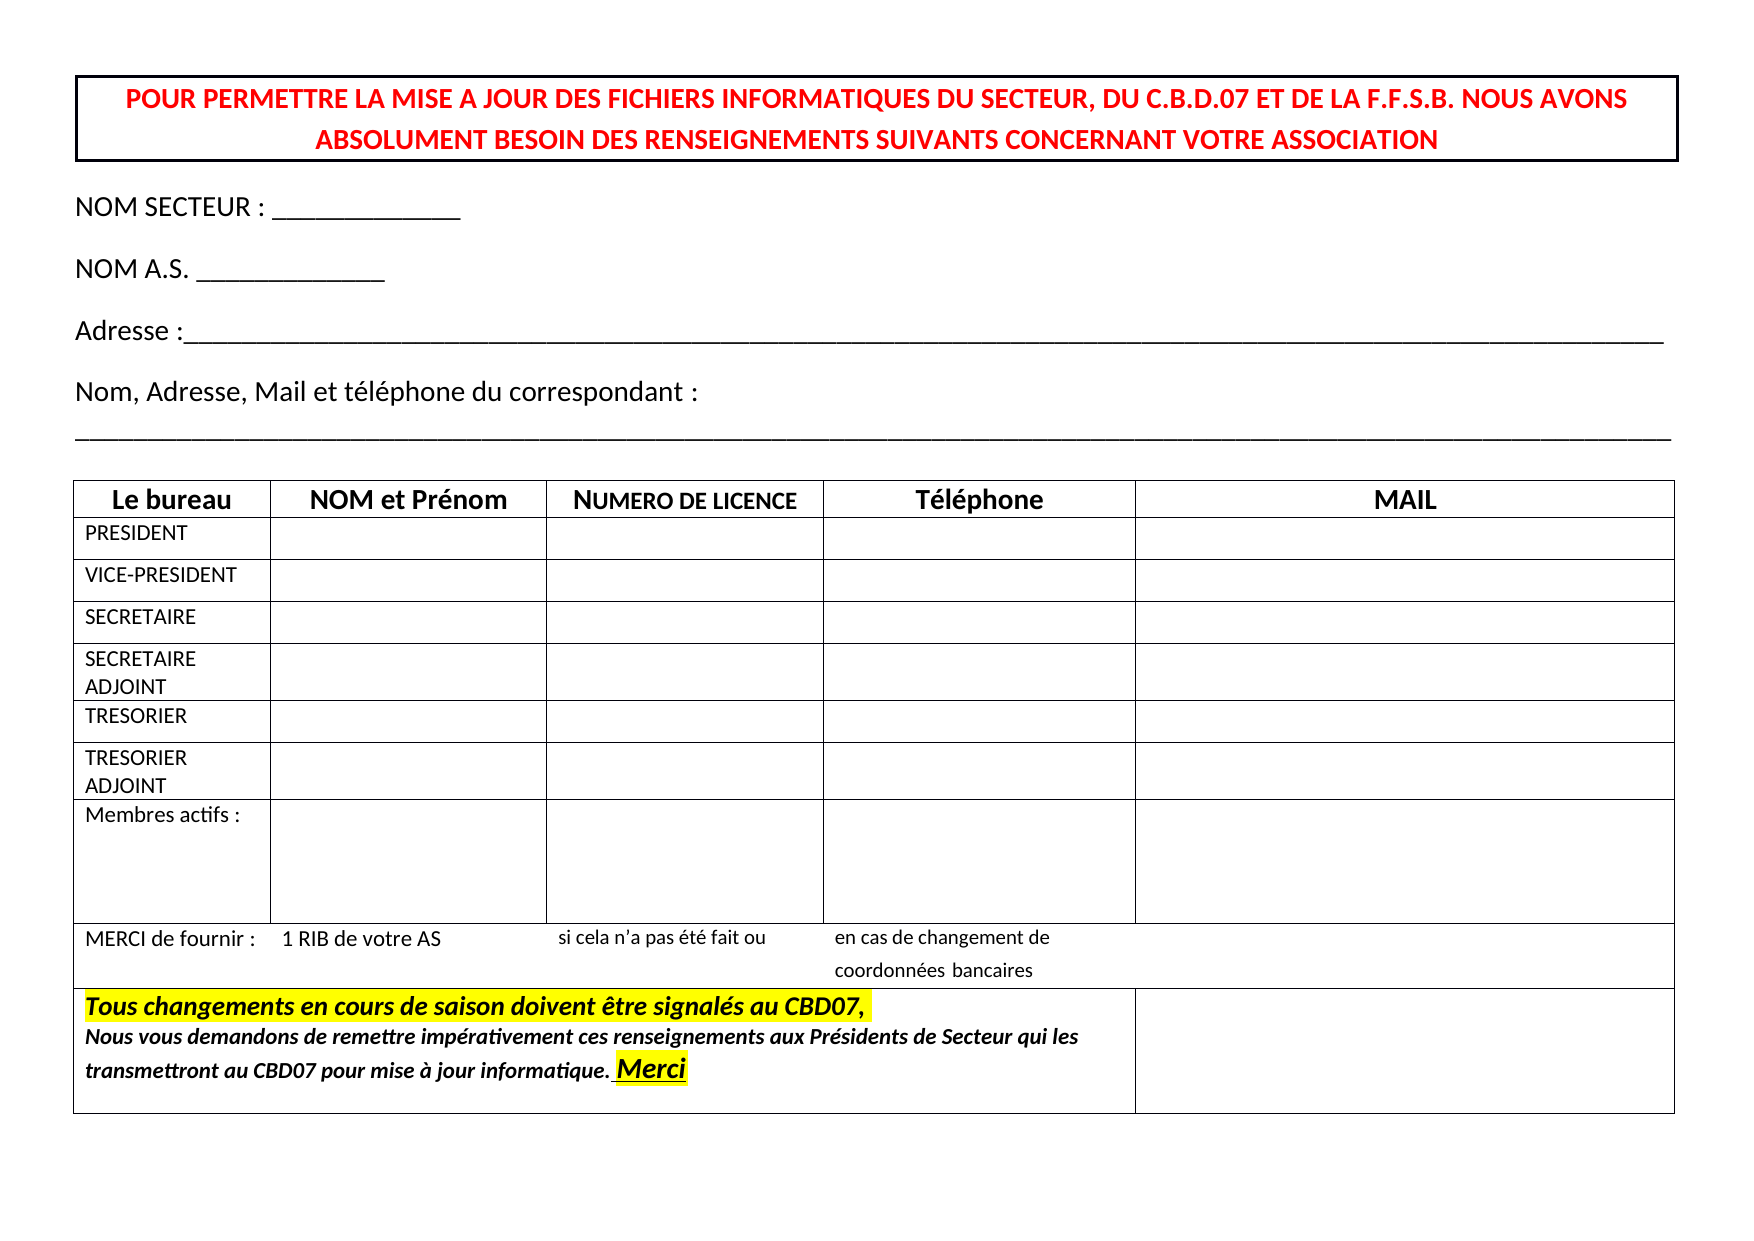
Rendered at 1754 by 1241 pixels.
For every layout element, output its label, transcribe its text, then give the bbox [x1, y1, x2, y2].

table_cell [547, 743, 823, 799]
table_cell Tous changements en cours de saison doivent être signalés au CBD07, Nous vous demandons de remettre impérativement ces renseignements aux Présidents de Secteur qui les transmettront au CBD07 pour mise à jour informatique. Merci [74, 989, 1135, 1113]
table_cell [547, 644, 823, 700]
table_cell si cela n’a pas été fait ou [547, 924, 823, 988]
table_cell SECRETAIRE ADJOINT [74, 644, 270, 700]
table_cell [824, 560, 1135, 601]
table_cell [1136, 701, 1674, 742]
table_cell en cas de changement de coordonnées bancaires [823, 924, 1136, 988]
table_cell [824, 602, 1135, 643]
table_cell [1136, 924, 1674, 988]
table_cell VICE-PRESIDENT [74, 560, 270, 601]
table_header NUMERO DE LICENCE [547, 481, 823, 517]
table_cell PRESIDENT [74, 518, 270, 559]
table_cell [547, 800, 823, 923]
text NOM A.S. _____________ [75, 250, 1679, 286]
table_cell [1136, 989, 1674, 1113]
table_cell [824, 743, 1135, 799]
text NOM SECTEUR : _____________ [75, 188, 1679, 224]
table_cell [271, 800, 546, 923]
table_cell [547, 518, 823, 559]
table_cell [1136, 602, 1674, 643]
table_cell 1 RIB de votre AS [270, 924, 547, 988]
table_cell MERCI de fournir : [74, 924, 270, 988]
table_cell [824, 644, 1135, 700]
table_cell [1136, 518, 1674, 559]
table_cell [271, 602, 546, 643]
text POUR PERMETTRE LA MISE A JOUR DES FICHIERS INFORMATIQUES DU SECTEUR, DU C.B.D.07 ET DE LA F.F.S.B. NOUS AVONS ABSOLUMENT BESOIN DES RENSEIGNEMENTS SUIVANTS CONCERNANT VOTRE ASSOCIATION [78, 78, 1676, 159]
table_cell [547, 602, 823, 643]
table_cell [824, 518, 1135, 559]
text Adresse :______________________________________________________________________________________________________ [75, 312, 1679, 347]
table_cell [271, 560, 546, 601]
table_header MAIL [1136, 481, 1674, 517]
table_cell TRESORIER ADJOINT [74, 743, 270, 799]
table_cell [1136, 743, 1674, 799]
table_cell [1136, 800, 1674, 923]
table_cell [547, 701, 823, 742]
table_cell [824, 800, 1135, 923]
table_cell [271, 743, 546, 799]
table_cell [271, 701, 546, 742]
table_cell Membres actifs : [74, 800, 270, 923]
text ______________________________________________________________________________________________________________ [75, 409, 1679, 480]
table_header NOM et Prénom [271, 481, 546, 517]
table_header Le bureau [74, 481, 270, 517]
table_cell [1136, 644, 1674, 700]
table_cell [1136, 560, 1674, 601]
table_cell [271, 644, 546, 700]
table_cell [271, 518, 546, 559]
table_cell [824, 701, 1135, 742]
table_cell [547, 560, 823, 601]
table_header Téléphone [824, 481, 1135, 517]
table_cell TRESORIER [74, 701, 270, 742]
table_cell SECRETAIRE [74, 602, 270, 643]
text Nom, Adresse, Mail et téléphone du correspondant : [75, 373, 1679, 409]
